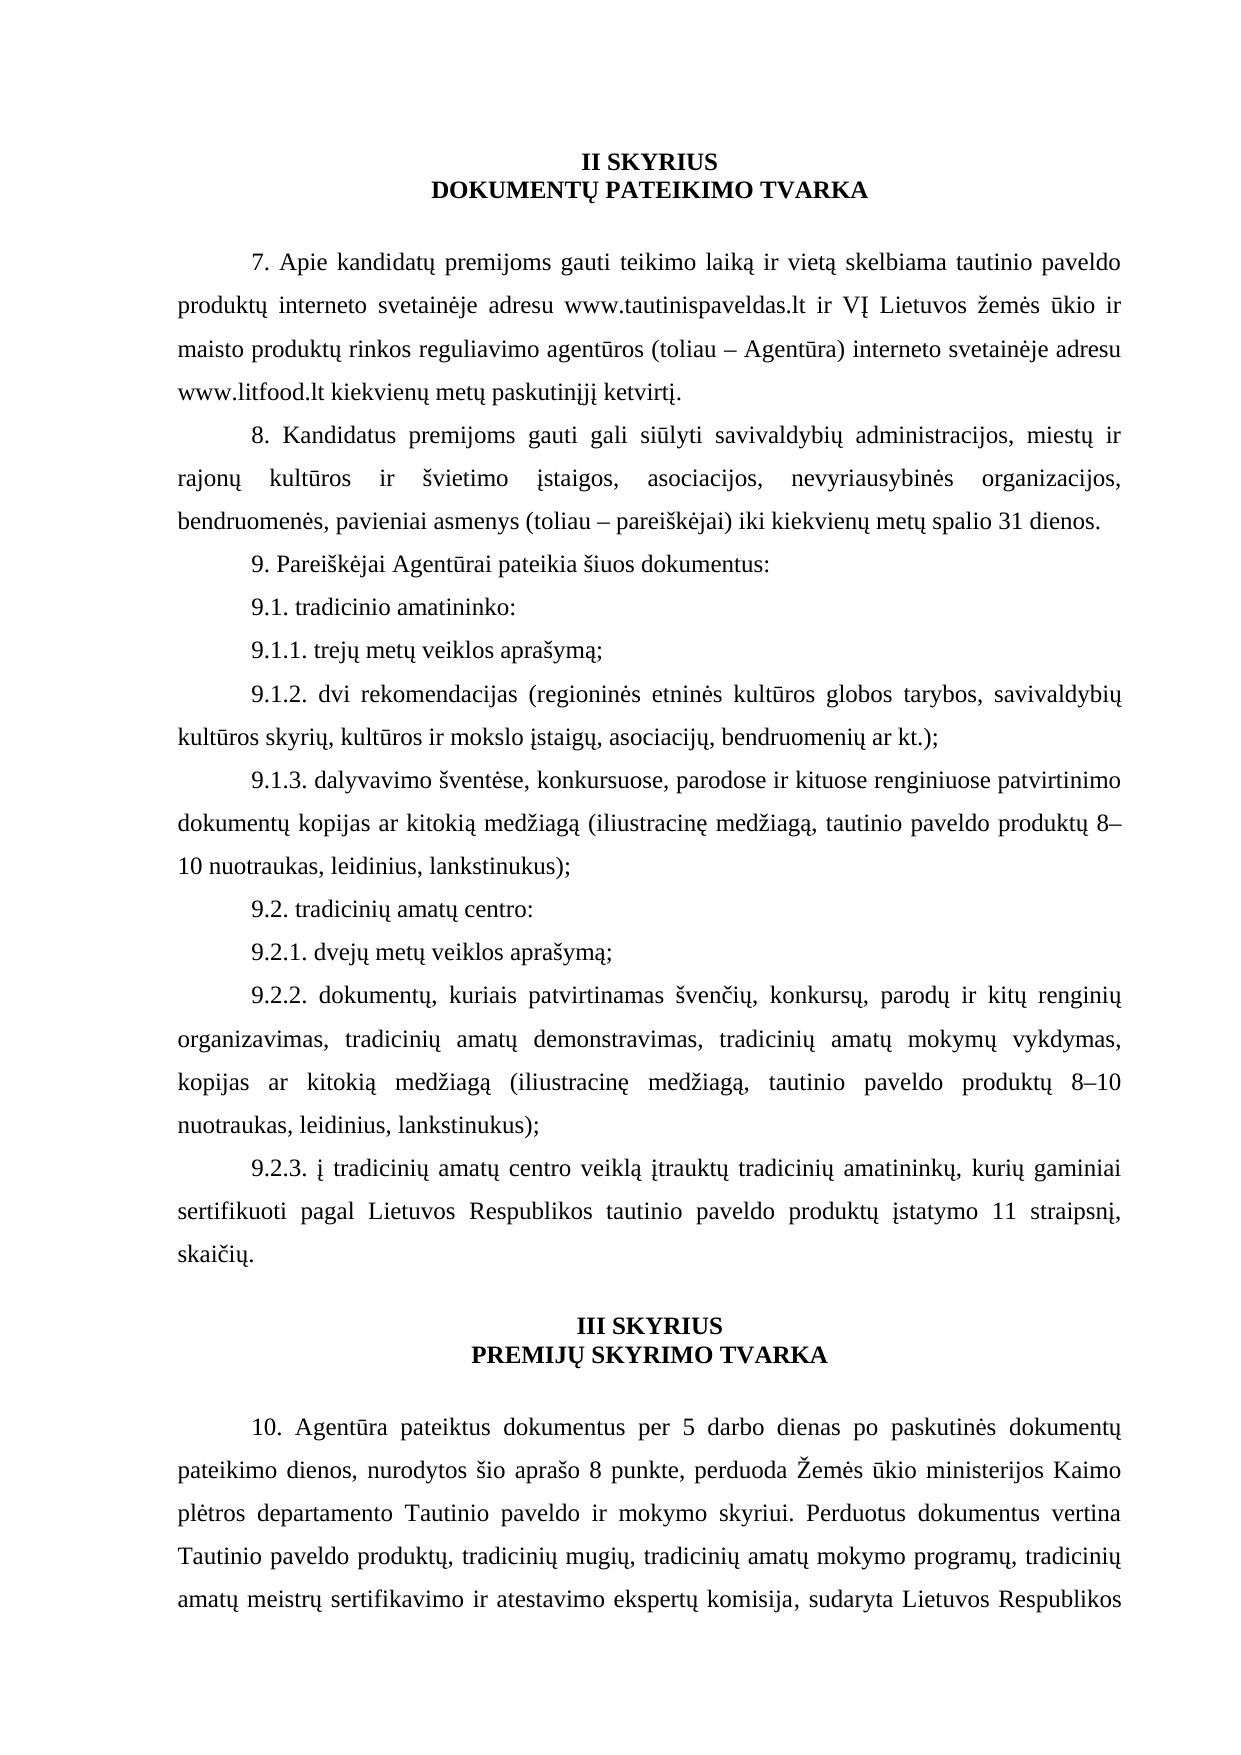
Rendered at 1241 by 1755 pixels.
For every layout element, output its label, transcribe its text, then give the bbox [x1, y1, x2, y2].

text 9.2.3. į tradicinių amatų centro veiklą įtrauktų tradicinių amatininkų, kurių gaminiai sertifikuoti pagal Lietuvos Respublikos tautinio paveldo produktų įstatymo 11 straipsnį, skaičių. [177, 1153, 1122, 1268]
text 9.2. tradicinių amatų centro: [177, 894, 1122, 923]
text DOKUMENTŲ PATEIKIMO TVARKA [177, 176, 1122, 204]
text PREMIJŲ SKYRIMO TVARKA [177, 1340, 1122, 1369]
text 9.2.1. dvejų metų veiklos aprašymą; [177, 937, 1122, 966]
text 8. Kandidatus premijoms gauti gali siūlyti savivaldybių administracijos, miestų ir rajonų kultūros ir švietimo įstaigos, asociacijos, nevyriausybinės organizacijos, bendruomenės, pavieniai asmenys (toliau – pareiškėjai) iki kiekvienų metų spalio 31 dienos. [177, 420, 1122, 535]
text 9.1.1. trejų metų veiklos aprašymą; [177, 636, 1122, 664]
text II SKYRIUS [177, 147, 1122, 176]
text 9. Pareiškėjai Agentūrai pateikia šiuos dokumentus: [177, 549, 1122, 578]
text 10. Agentūra pateiktus dokumentus per 5 darbo dienas po paskutinės dokumentų pateikimo dienos, nurodytos šio aprašo 8 punkte, perduoda Žemės ūkio ministerijos Kaimo plėtros departamento Tautinio paveldo ir mokymo skyriui. Perduotus dokumentus vertina Tautinio paveldo produktų, tradicinių mugių, tradicinių amatų mokymo programų, tradicinių amatų meistrų sertifikavimo ir atestavimo ekspertų komisija, sudaryta Lietuvos Respublikos [177, 1412, 1122, 1613]
text 7. Apie kandidatų premijoms gauti teikimo laiką ir vietą skelbiama tautinio paveldo produktų interneto svetainėje adresu www.tautinispaveldas.lt ir VĮ Lietuvos žemės ūkio ir maisto produktų rinkos reguliavimo agentūros (toliau – Agentūra) interneto svetainėje adresu www.litfood.lt kiekvienų metų paskutinįjį ketvirtį. [177, 247, 1122, 406]
text 9.2.2. dokumentų, kuriais patvirtinamas švenčių, konkursų, parodų ir kitų renginių organizavimas, tradicinių amatų demonstravimas, tradicinių amatų mokymų vykdymas, kopijas ar kitokią medžiagą (iliustracinę medžiagą, tautinio paveldo produktų 8–10 nuotraukas, leidinius, lankstinukus); [177, 981, 1122, 1139]
text 9.1. tradicinio amatininko: [177, 592, 1122, 621]
text 9.1.2. dvi rekomendacijas (regioninės etninės kultūros globos tarybos, savivaldybių kultūros skyrių, kultūros ir mokslo įstaigų, asociacijų, bendruomenių ar kt.); [177, 679, 1122, 751]
text 9.1.3. dalyvavimo šventėse, konkursuose, parodose ir kituose renginiuose patvirtinimo dokumentų kopijas ar kitokią medžiagą (iliustracinę medžiagą, tautinio paveldo produktų 8–10 nuotraukas, leidinius, lankstinukus); [177, 765, 1122, 880]
text III SKYRIUS [177, 1311, 1122, 1340]
